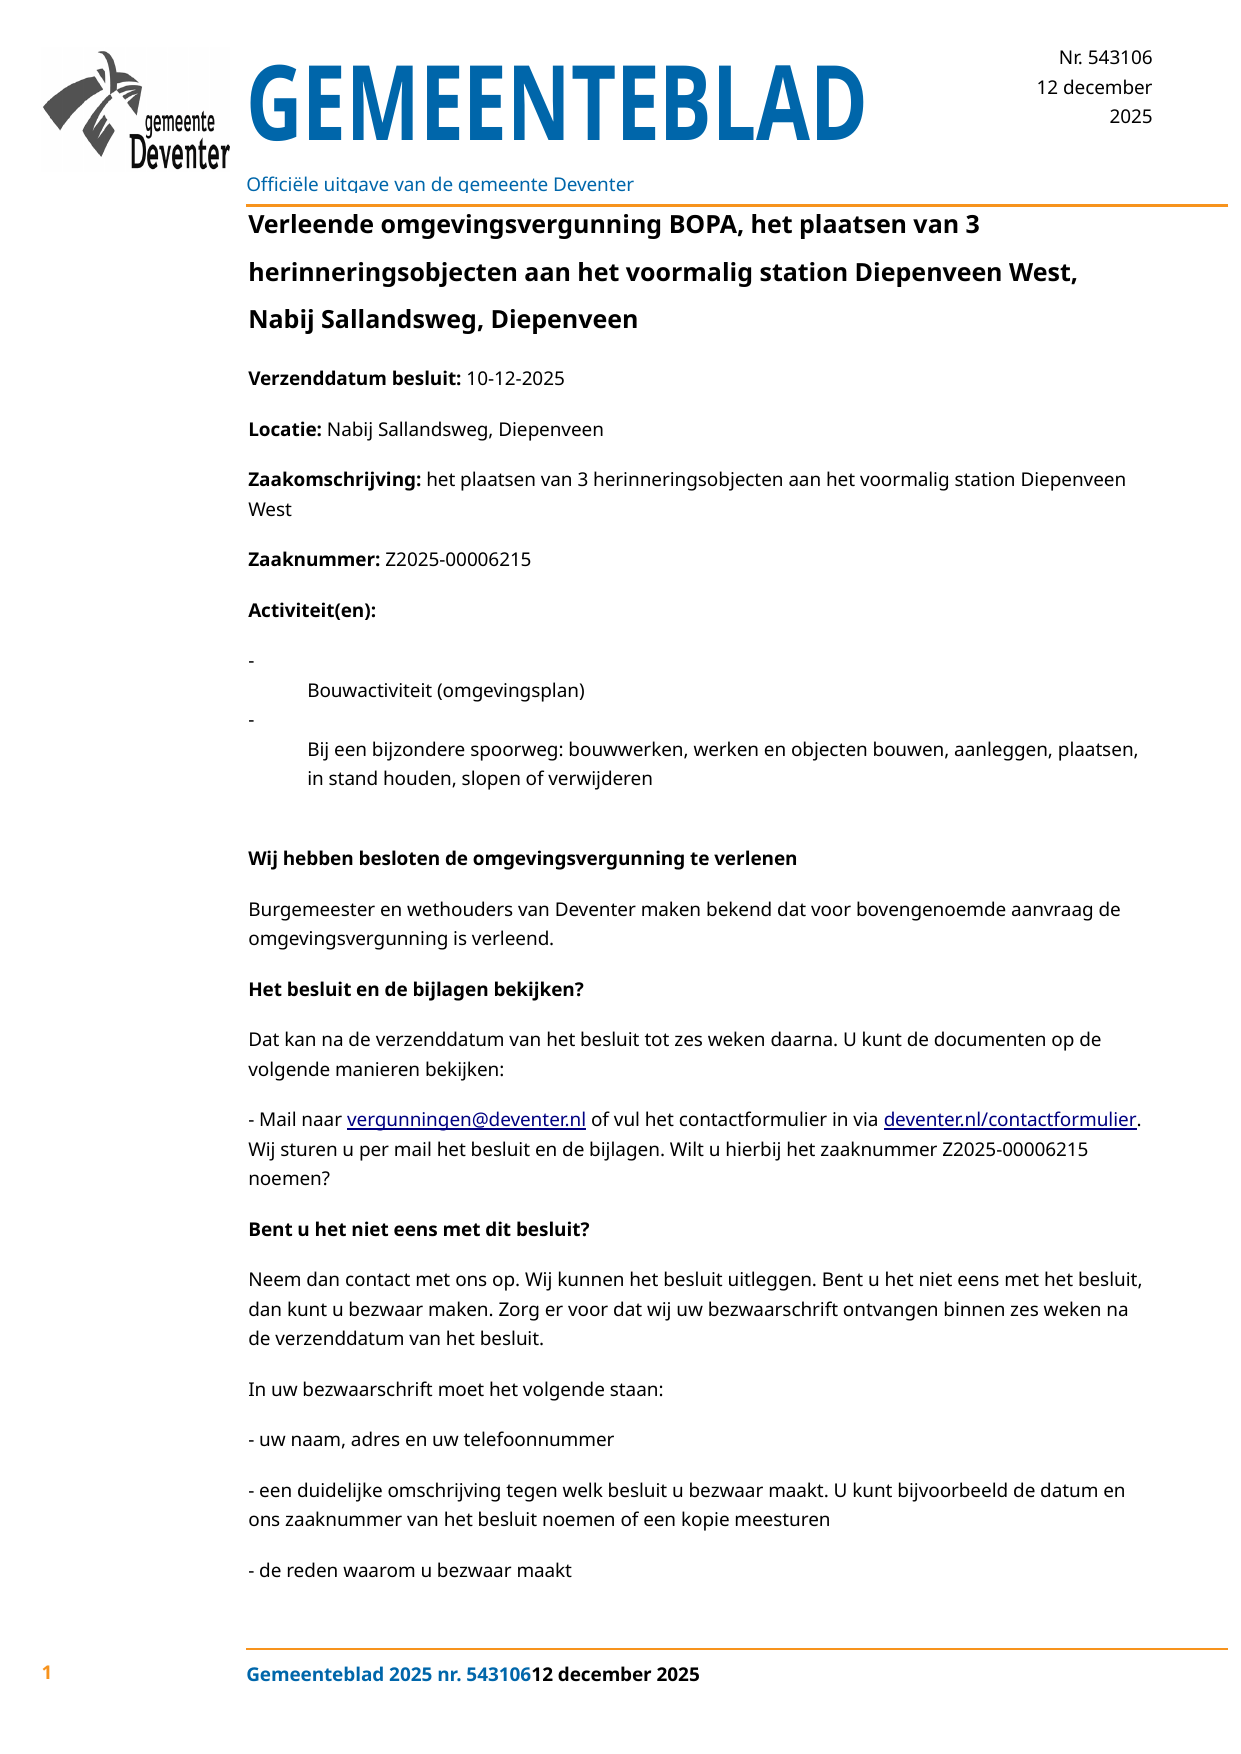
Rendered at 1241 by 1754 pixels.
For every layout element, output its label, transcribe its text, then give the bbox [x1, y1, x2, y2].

text Activiteit(en): [248, 597, 1152, 622]
text Dat kan na de verzenddatum van het besluit tot zes weken daarna. U kunt de documenten op de volgende manieren bekijken: [248, 1026, 1152, 1082]
text - Mail naar vergunningen@deventer.nl of vul het contactformulier in via deventer.nl/contactformulier. Wij sturen u per mail het besluit en de bijlagen. Wilt u hierbij het zaaknummer Z2025-00006215 noemen? [248, 1106, 1152, 1191]
text Burgemeester en wethouders van Deventer maken bekend dat voor bovengenoemde aanvraag de omgevingsvergunning is verleend. [248, 896, 1152, 951]
text Verzenddatum besluit: 10-12-2025 [248, 366, 1152, 391]
list Bij een bijzondere spoorweg: bouwwerken, werken en objecten bouwen, aanleggen, plaatsen, in stand houden, slopen of verwijderen [248, 736, 1152, 791]
text - uw naam, adres en uw telefoonnummer [248, 1426, 1152, 1452]
text Verleende omgevingsvergunning BOPA, het plaatsen van 3 herinneringsobjecten aan het voormalig station Diepenveen West, Nabij Sallandsweg, Diepenveen [248, 207, 1152, 336]
text - een duidelijke omschrijving tegen welk besluit u bezwaar maakt. U kunt bijvoorbeeld de datum en ons zaaknummer van het besluit noemen of een kopie meesturen [248, 1477, 1152, 1532]
text Wij hebben besloten de omgevingsvergunning te verlenen [248, 846, 1152, 871]
text Bent u het niet eens met dit besluit? [248, 1216, 1152, 1242]
list Bouwactiviteit (omgevingsplan) [248, 677, 1152, 702]
text Zaakomschrijving: het plaatsen van 3 herinneringsobjecten aan het voormalig station Diepenveen West [248, 466, 1152, 522]
text - de reden waarom u bezwaar maakt [248, 1557, 1152, 1582]
text Neem dan contact met ons op. Wij kunnen het besluit uitleggen. Bent u het niet eens met het besluit, dan kunt u bezwaar maken. Zorg er voor dat wij uw bezwaarschrift ontvangen binnen zes weken na de verzenddatum van het besluit. [248, 1266, 1152, 1351]
picture [41, 47, 231, 172]
text Zaaknummer: Z2025-00006215 [248, 546, 1152, 572]
text Het besluit en de bijlagen bekijken? [248, 976, 1152, 1002]
text Locatie: Nabij Sallandsweg, Diepenveen [248, 416, 1152, 442]
text In uw bezwaarschrift moet het volgende staan: [248, 1376, 1152, 1402]
